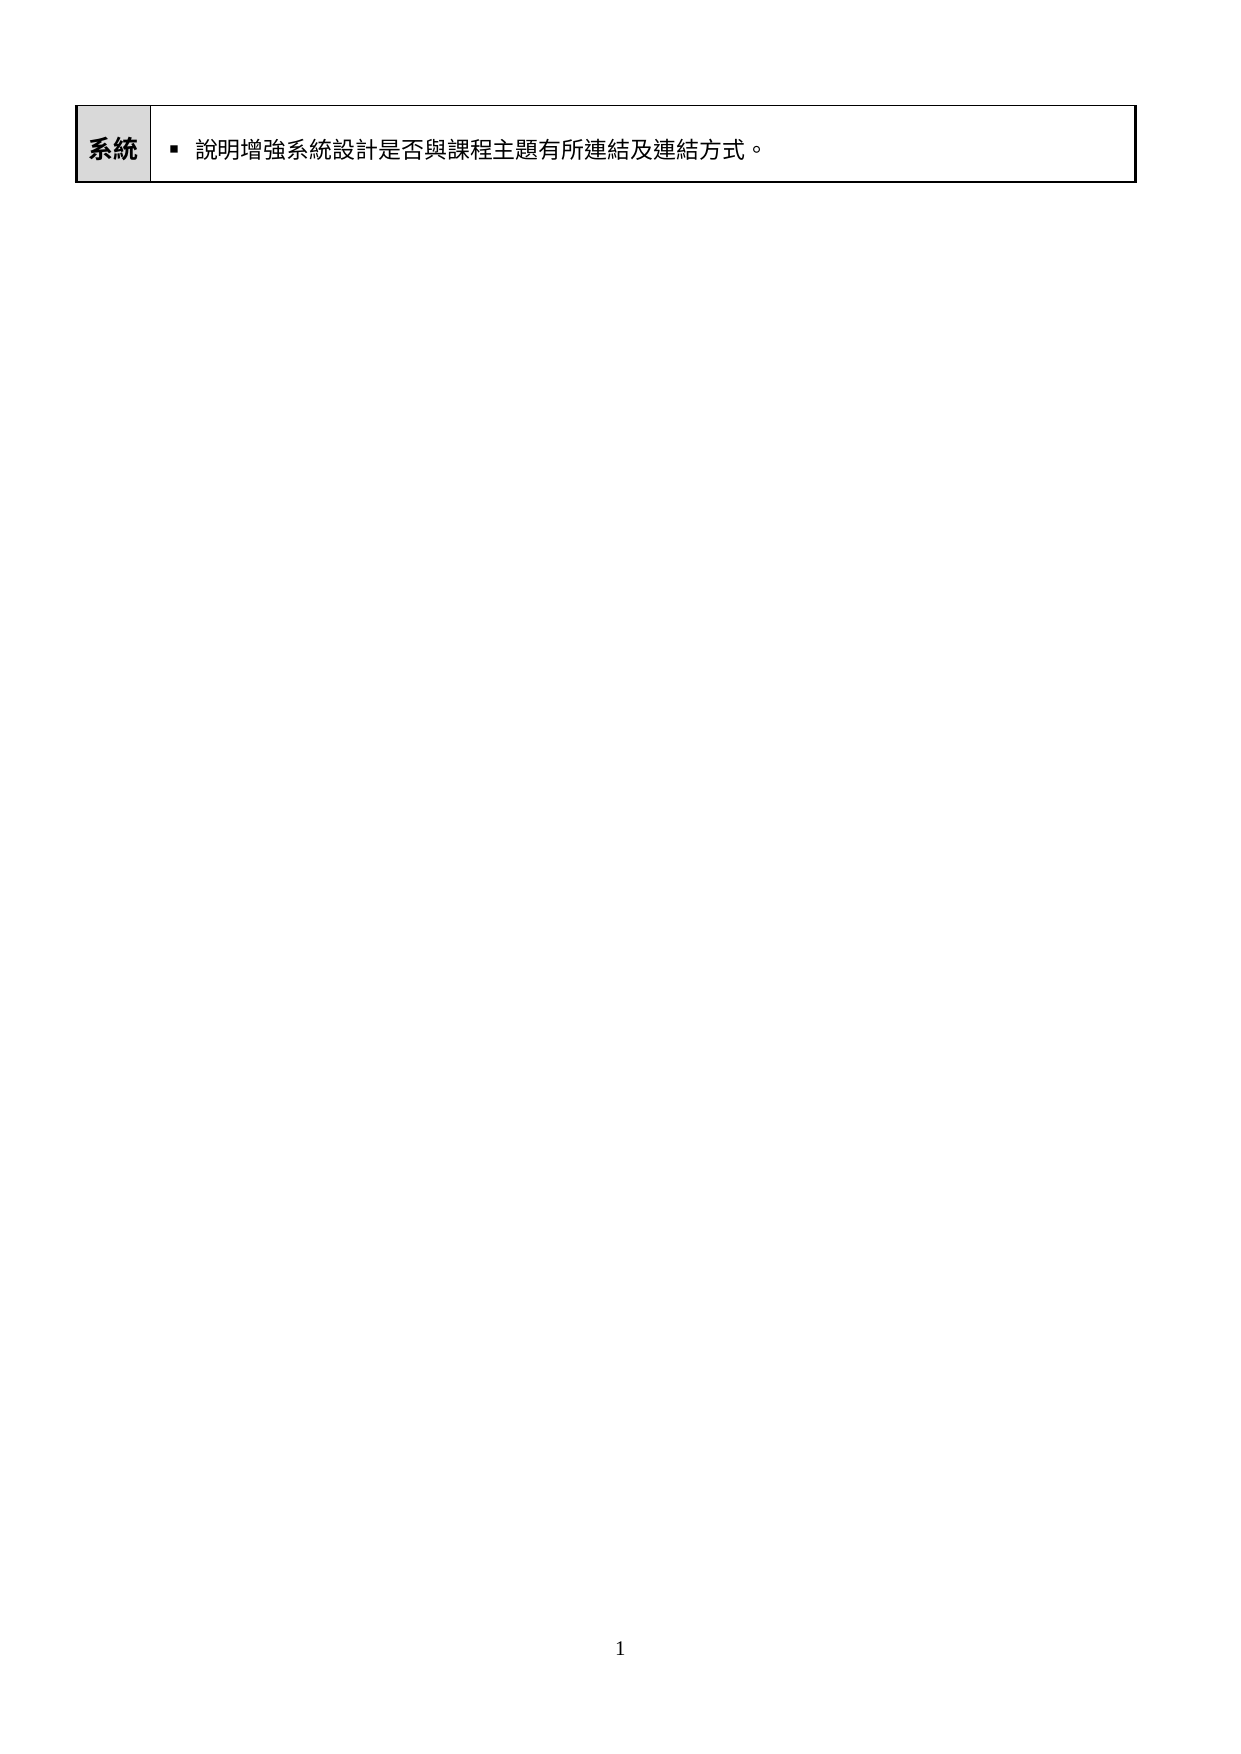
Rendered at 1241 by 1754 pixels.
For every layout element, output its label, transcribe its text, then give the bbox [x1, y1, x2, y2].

table_cell 系統 [78, 106, 150, 181]
table_cell 班級或各組別學生之增強方式(如：代幣制、社會性增強、原級增強物) 說明增強系統設計是否與課程主題有所連結及連結方式。 [151, 106, 1134, 181]
